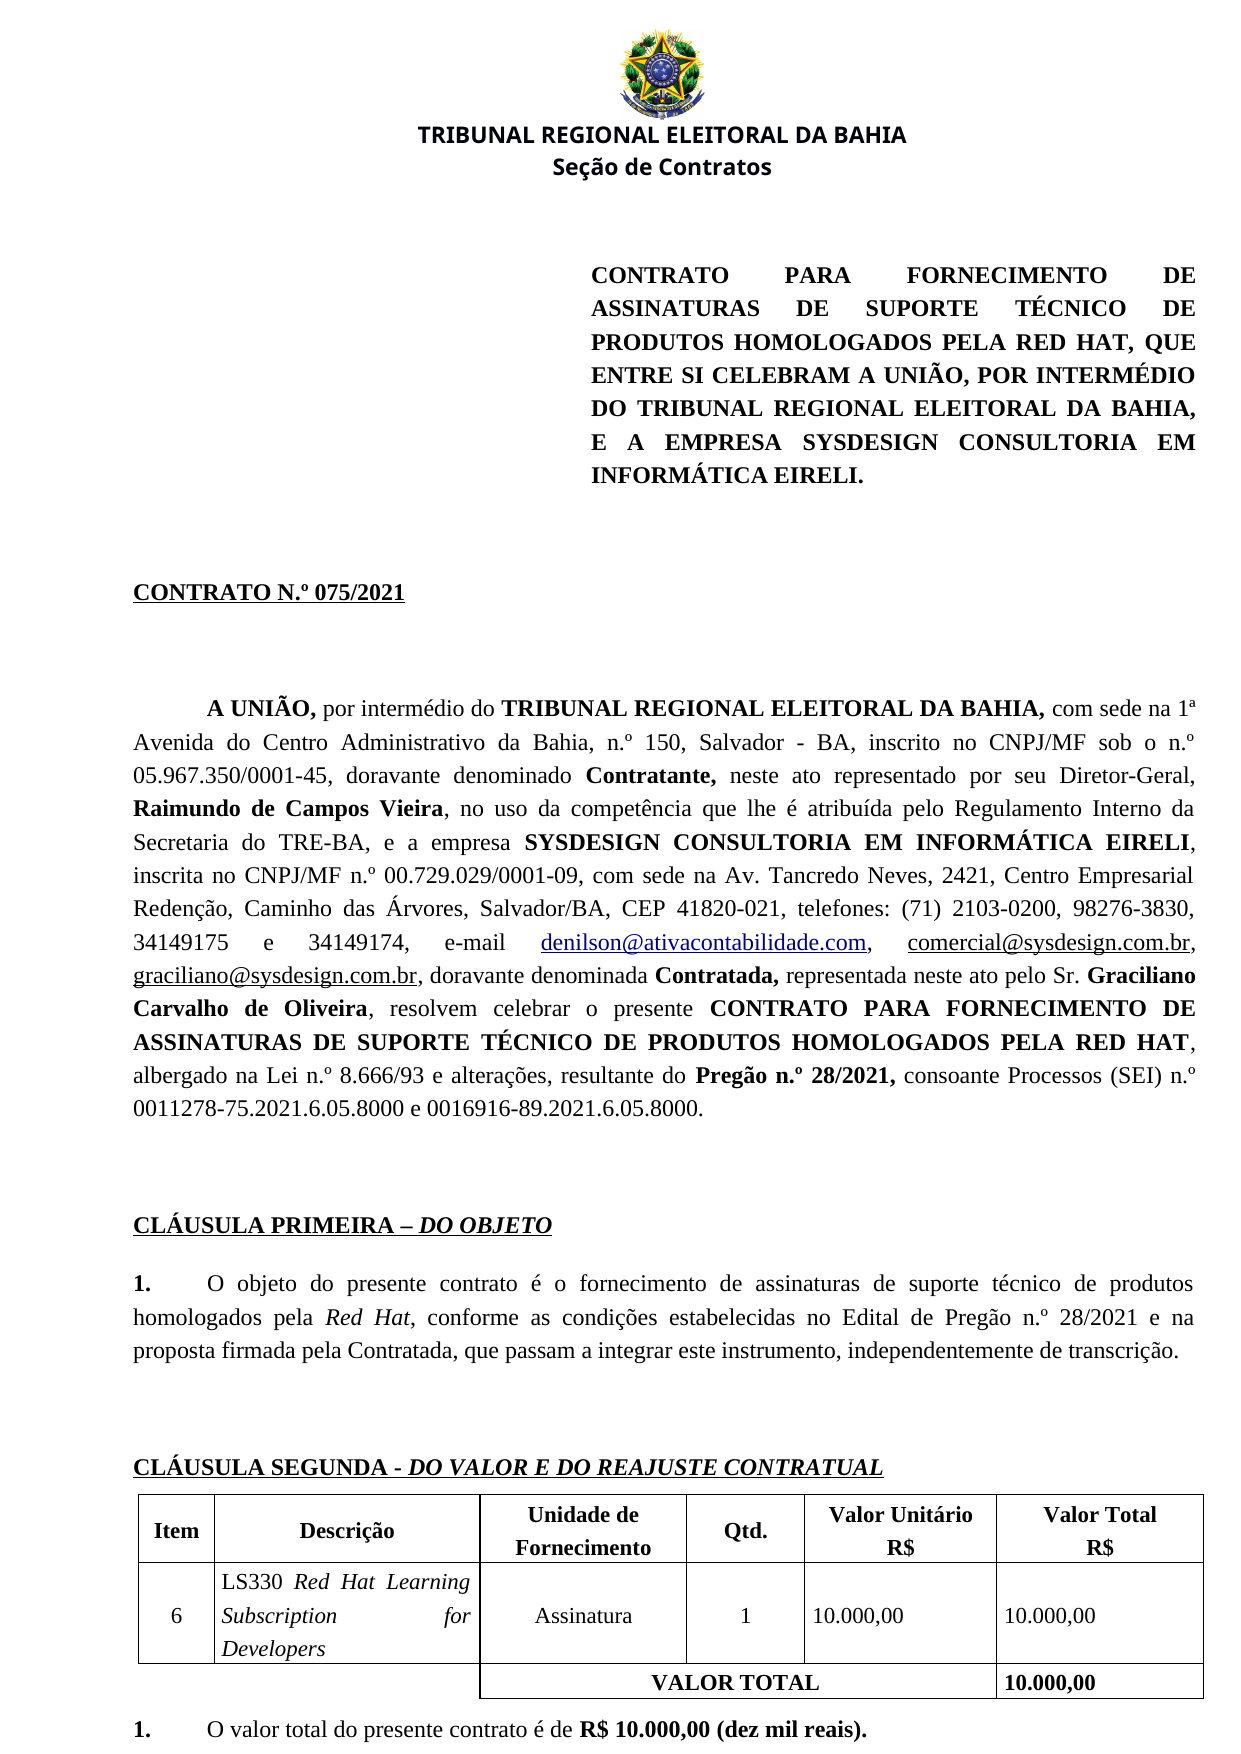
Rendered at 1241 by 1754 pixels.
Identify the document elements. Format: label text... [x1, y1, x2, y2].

table_cell [214, 1664, 479, 1697]
table_cell VALOR TOTAL [481, 1664, 996, 1697]
table_header Unidade de Fornecimento [481, 1495, 686, 1562]
table_cell 6 [139, 1563, 214, 1663]
table_cell Assinatura [481, 1563, 686, 1663]
table_cell 10.000,00 [997, 1664, 1203, 1697]
table_header Descrição [215, 1495, 479, 1562]
table_header Valor Total R$ [997, 1495, 1203, 1562]
table_cell 1 [687, 1563, 804, 1663]
table_cell 10.000,00 [997, 1563, 1203, 1663]
table_cell [139, 1664, 214, 1697]
text CLÁUSULA PRIMEIRA – DO OBJETO [133, 1207, 1196, 1240]
text 1. O valor total do presente contrato é de R$ 10.000,00 (dez mil reais). [133, 1711, 1196, 1744]
text CONTRATO PARA FORNECIMENTO DE ASSINATURAS DE SUPORTE TÉCNICO DE PRODUTOS HOMOLOGADOS PELA RED HAT, QUE ENTRE SI CELEBRAM A UNIÃO, POR INTERMÉDIO DO TRIBUNAL REGIONAL ELEITORAL DA BAHIA, E A EMPRESA SYSDESIGN CONSULTORIA EM INFORMÁTICA EIRELI. [591, 257, 1196, 490]
list 1. O objeto do presente contrato é o fornecimento de assinaturas de suporte técnico de produtos homologados pela Red Hat, conforme as condições estabelecidas no Edital de Pregão n.º 28/2021 e na proposta firmada pela Contratada, que passam a integrar este instrumento, independentemente de transcrição. [133, 1265, 1196, 1365]
table_header Valor Unitário R$ [805, 1495, 996, 1562]
subtitle CONTRATO N.º 075/2021 [133, 573, 1196, 607]
table_header Qtd. [687, 1495, 804, 1562]
table_cell 10.000,00 [805, 1563, 996, 1663]
text A UNIÃO, por intermédio do TRIBUNAL REGIONAL ELEITORAL DA BAHIA, com sede na 1ª Avenida do Centro Administrativo da Bahia, n.º 150, Salvador - BA, inscrito no CNPJ/MF sob o n.º 05.967.350/0001-45, doravante denominado Contratante, neste ato representado por seu Diretor-Geral, Raimundo de Campos Vieira, no uso da competência que lhe é atribuída pelo Regulamento Interno da Secretaria do TRE-BA, e a empresa SYSDESIGN CONSULTORIA EM INFORMÁTICA EIRELI, inscrita no CNPJ/MF n.º 00.729.029/0001-09, com sede na Av. Tancredo Neves, 2421, Centro Empresarial Redenção, Caminho das Árvores, Salvador/BA, CEP 41820-021, telefones: (71) 2103-0200, 98276-3830, 34149175 e 34149174, e-mail denilson@ativacontabilidade.com, comercial@sysdesign.com.br, graciliano@sysdesign.com.br, doravante denominada Contratada, representada neste ato pelo Sr. Graciliano Carvalho de Oliveira, resolvem celebrar o presente CONTRATO PARA FORNECIMENTO DE ASSINATURAS DE SUPORTE TÉCNICO DE PRODUTOS HOMOLOGADOS PELA RED HAT, albergado na Lei n.º 8.666/93 e alterações, resultante do Pregão n.º 28/2021, consoante Processos (SEI) n.º 0011278-75.2021.6.05.8000 e 0016916-89.2021.6.05.8000. [133, 690, 1196, 1123]
text CLÁUSULA SEGUNDA - DO VALOR E DO REAJUSTE CONTRATUAL [133, 1448, 1196, 1482]
table_cell LS330 Red Hat Learning Subscription for Developers [215, 1563, 479, 1663]
table_header Item [139, 1495, 214, 1562]
